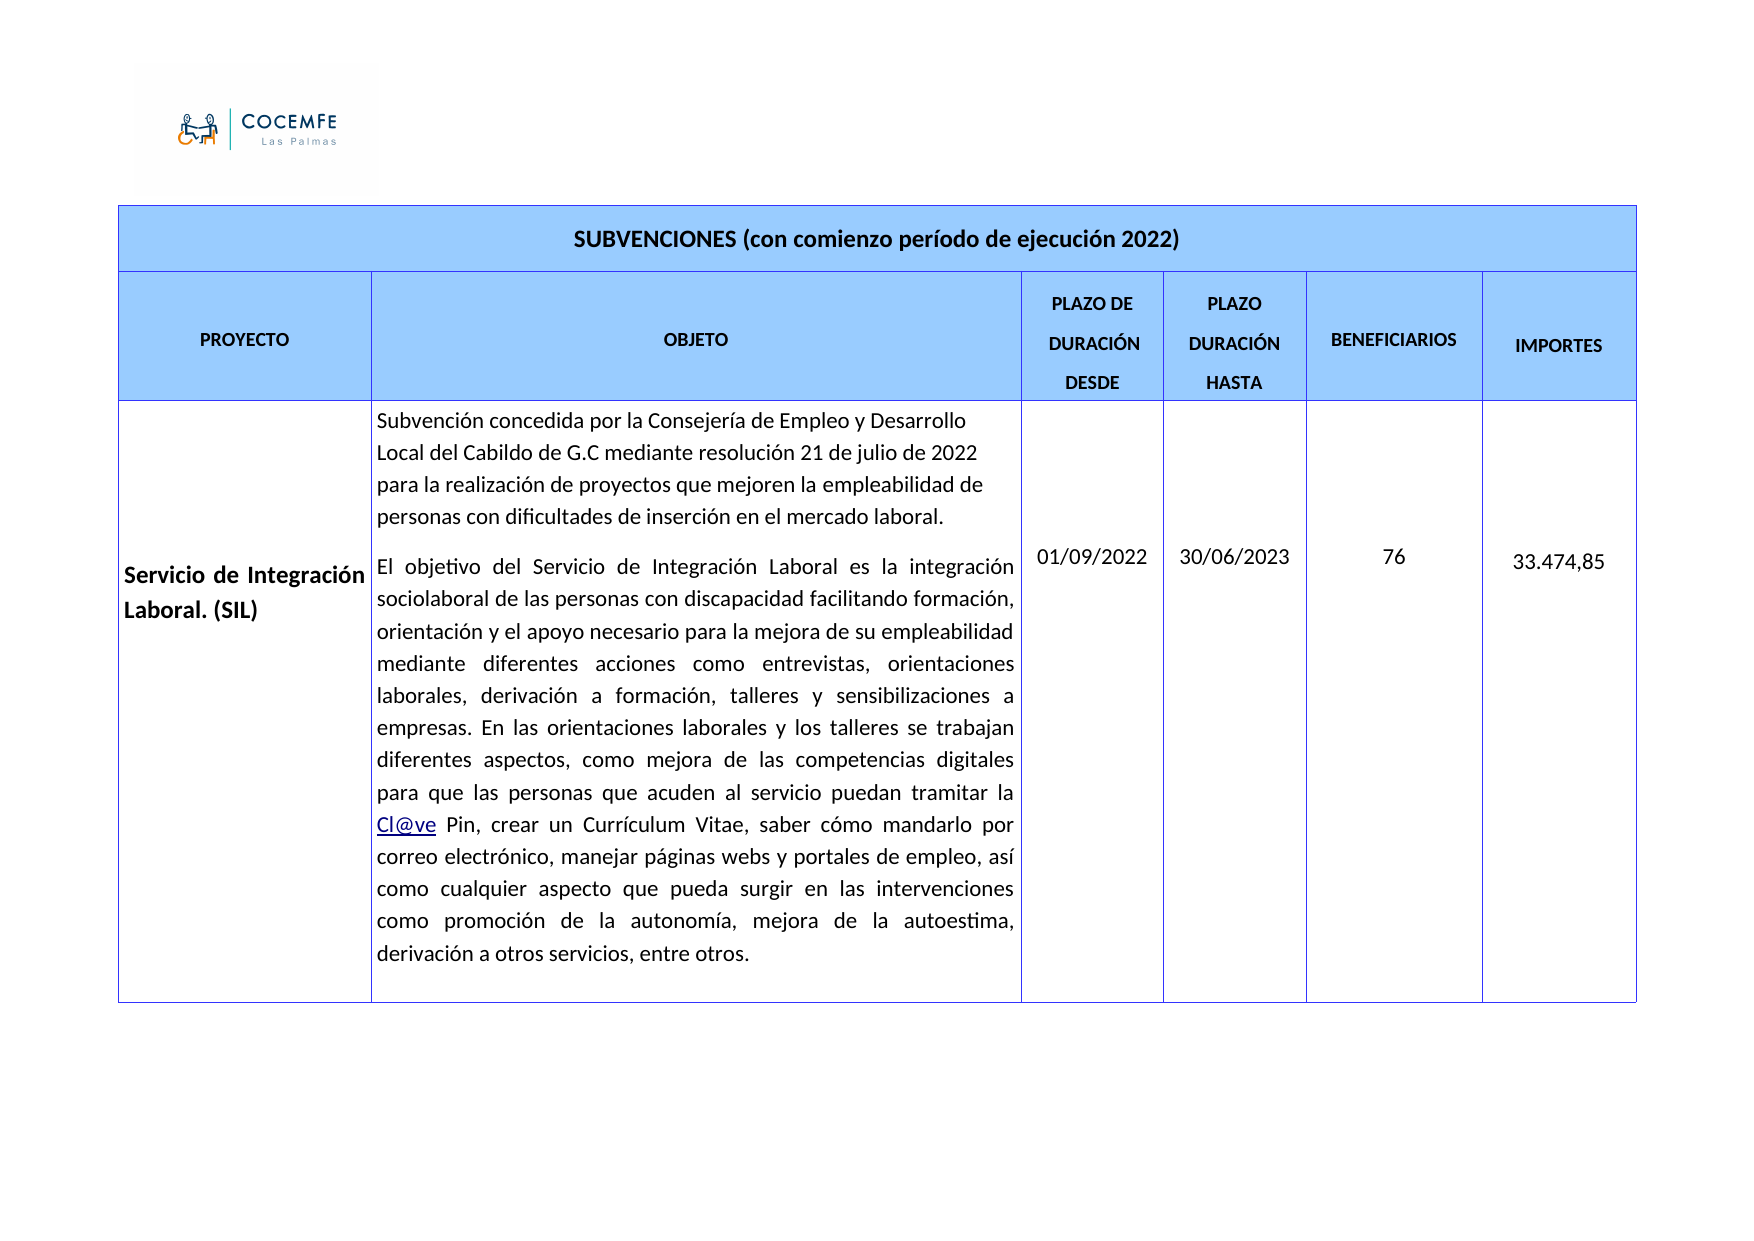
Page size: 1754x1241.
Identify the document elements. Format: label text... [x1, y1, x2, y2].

table_cell 33.474,85 [1483, 401, 1636, 1002]
table_header SUBVENCIONES (con comienzo período de ejecución 2022) [119, 206, 1636, 271]
table_cell PLAZO DE DURACIÓN DESDE [1022, 272, 1163, 400]
table_cell 30/06/2023 [1164, 401, 1306, 1002]
table_cell PROYECTO [119, 272, 371, 400]
table_cell Servicio de Integración Laboral. (SIL) [119, 401, 371, 1002]
table_cell OBJETO [372, 272, 1021, 400]
table_cell Subvención concedida por la Consejería de Empleo y Desarrollo Local del Cabildo de G.C mediante resolución 21 de julio de 2022 para la realización de proyectos que mejoren la empleabilidad de personas con dificultades de inserción en el mercado laboral. El objetivo del Servicio de Integración Laboral es la integración sociolaboral de las personas con discapacidad facilitando formación, orientación y el apoyo necesario para la mejora de su empleabilidad mediante diferentes acciones como entrevistas, orientaciones laborales, derivación a formación, talleres y sensibilizaciones a empresas. En las orientaciones laborales y los talleres se trabajan diferentes aspectos, como mejora de las competencias digitales para que las personas que acuden al servicio puedan tramitar la Cl@ve Pin, crear un Currículum Vitae, saber cómo mandarlo por correo electrónico, manejar páginas webs y portales de empleo, así como cualquier aspecto que pueda surgir en las intervenciones como promoción de la autonomía, mejora de la autoestima, derivación a otros servicios, entre otros. [372, 401, 1021, 1002]
table_cell BENEFICIARIOS [1307, 272, 1482, 400]
table_cell IMPORTES [1483, 272, 1636, 400]
table_cell 01/09/2022 [1022, 401, 1163, 1002]
table_cell PLAZO DURACIÓN HASTA [1164, 272, 1306, 400]
table_cell 76 [1307, 401, 1482, 1002]
picture [133, 63, 379, 196]
